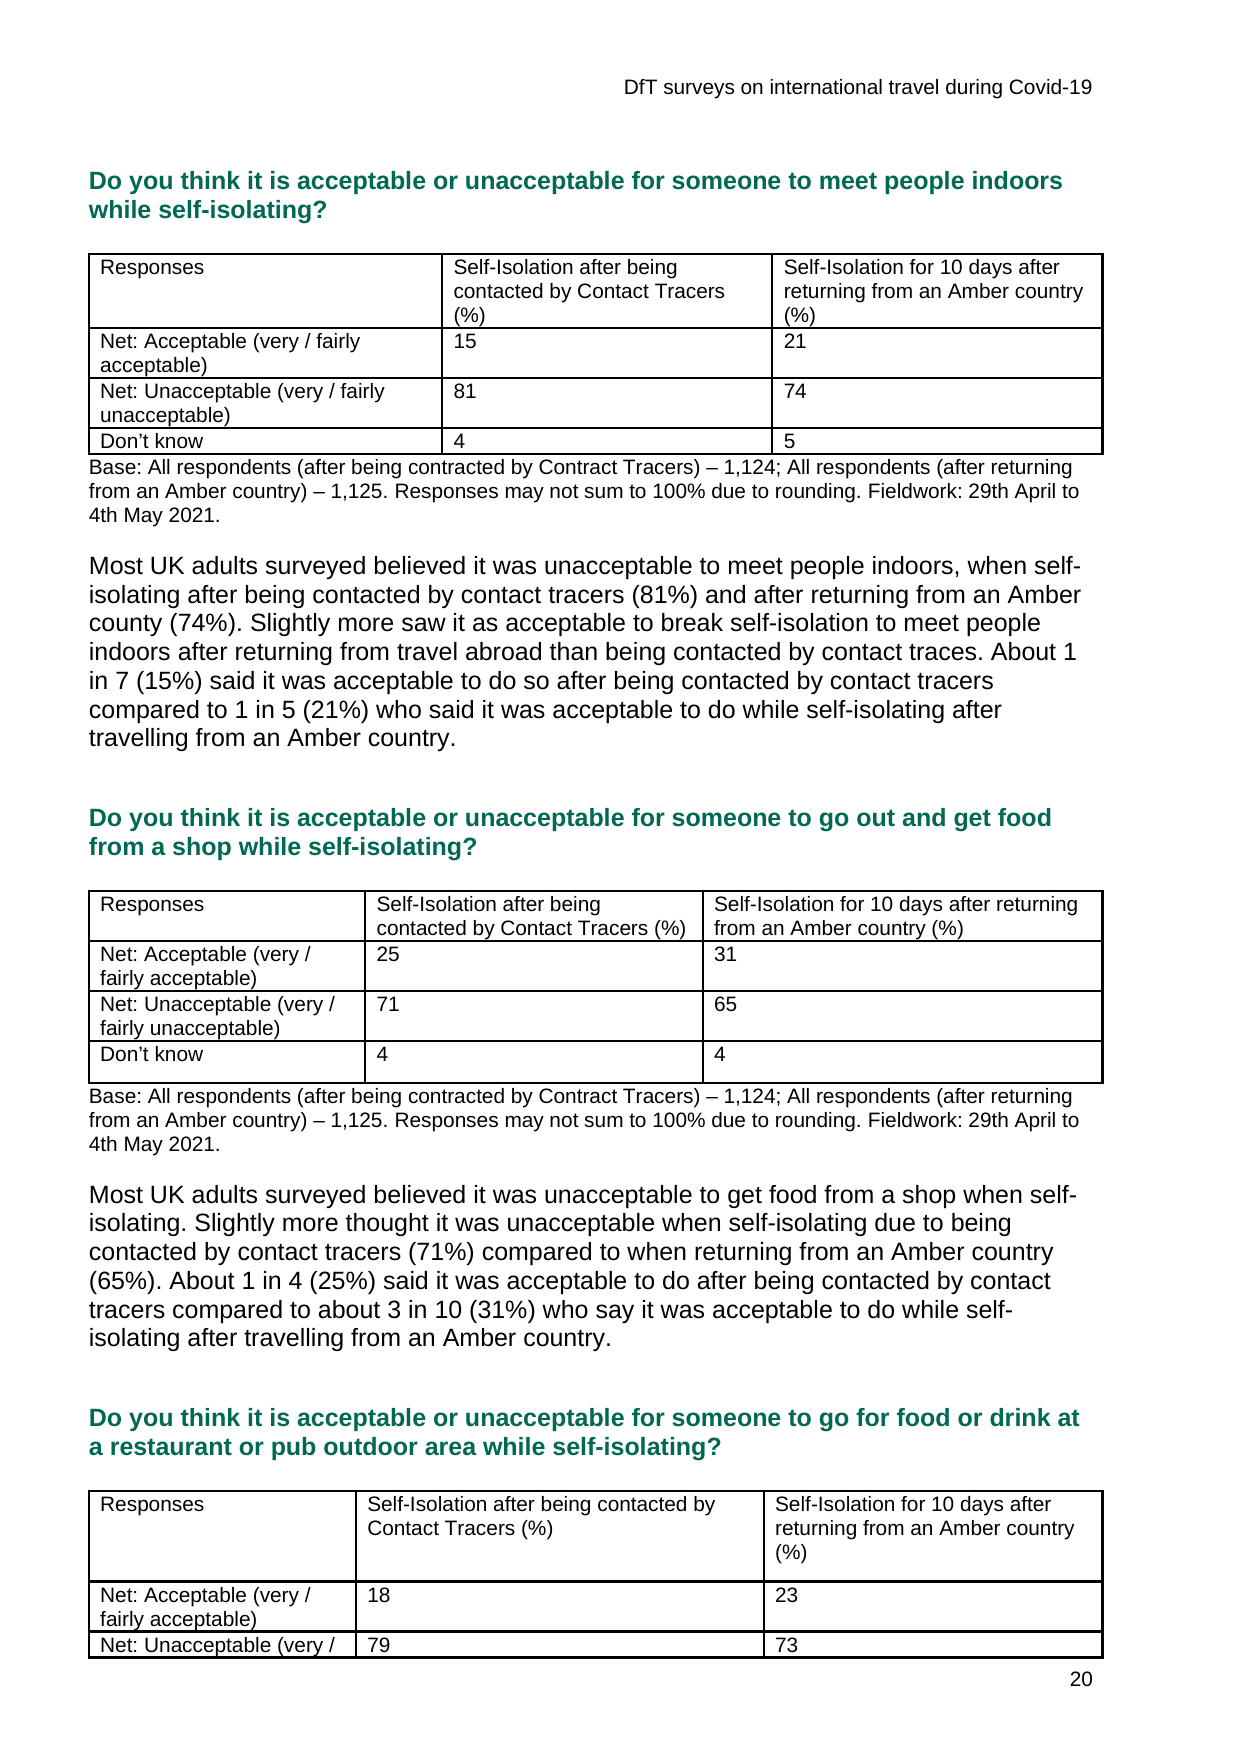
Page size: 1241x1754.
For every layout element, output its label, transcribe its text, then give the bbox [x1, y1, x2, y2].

subtitle Do you think it is acceptable or unacceptable for someone to go out and get food from a shop while self-isolating? [89, 802, 1092, 860]
table_cell 21 [773, 329, 1101, 377]
table_header Self-Isolation after being contacted by Contact Tracers (%) [357, 1492, 763, 1580]
subtitle Do you think it is acceptable or unacceptable for someone to meet people indoors while self-isolating? [89, 165, 1092, 224]
table_header Self-Isolation after being contacted by Contact Tracers (%) [366, 892, 702, 939]
subtitle Do you think it is acceptable or unacceptable for someone to go for food or drink at a restaurant or pub outdoor area while self-isolating? [89, 1402, 1092, 1461]
table_cell Net: Unacceptable (very / fairly unacceptable) [90, 379, 441, 427]
table_header Self-Isolation for 10 days after returning from an Amber country (%) [765, 1492, 1101, 1580]
table_cell 4 [366, 1042, 702, 1082]
text Most UK adults surveyed believed it was unacceptable to get food from a shop when self-isolating. Slightly more thought it was unacceptable when self-isolating due to being contacted by contact tracers (71%) compared to when returning from an Amber country (65%). About 1 in 4 (25%) said it was acceptable to do after being contacted by contact tracers compared to about 3 in 10 (31%) who say it was acceptable to do while self-isolating after travelling from an Amber country. [89, 1180, 1092, 1352]
table_cell Net: Acceptable (very / fairly acceptable) [90, 1583, 355, 1630]
table_cell 31 [704, 942, 1101, 989]
table_header Self-Isolation for 10 days after returning from an Amber country (%) [704, 892, 1101, 939]
table_cell 25 [366, 942, 702, 989]
table_cell 4 [704, 1042, 1101, 1082]
table_cell 73 [765, 1633, 1101, 1656]
table_header Responses [90, 892, 364, 939]
table_cell Don’t know [90, 429, 441, 453]
table_cell Net: Acceptable (very / fairly acceptable) [90, 942, 364, 989]
text Most UK adults surveyed believed it was unacceptable to meet people indoors, when self-isolating after being contacted by contact tracers (81%) and after returning from an Amber county (74%). Slightly more saw it as acceptable to break self-isolation to meet people indoors after returning from travel abroad than being contacted by contact traces. About 1 in 7 (15%) said it was acceptable to do so after being contacted by contact tracers compared to 1 in 5 (21%) who said it was acceptable to do while self-isolating after travelling from an Amber country. [89, 551, 1092, 752]
table_cell 23 [765, 1583, 1101, 1630]
table_cell Net: Unacceptable (very / fairly unacceptable) [90, 992, 364, 1039]
table_header Responses [90, 255, 441, 327]
table_header Self-Isolation for 10 days after returning from an Amber country (%) [773, 255, 1101, 327]
table_cell Net: Unacceptable (very / [90, 1633, 355, 1656]
table_cell 4 [443, 429, 771, 453]
table_cell 74 [773, 379, 1101, 427]
text Base: All respondents (after being contracted by Contract Tracers) – 1,124; All respondents (after returning from an Amber country) – 1,125. Responses may not sum to 100% due to rounding. Fieldwork: 29th April to 4th May 2021. [89, 1084, 1092, 1156]
table_cell 81 [443, 379, 771, 427]
table_cell 65 [704, 992, 1101, 1039]
table_cell Don’t know [90, 1042, 364, 1082]
table_header Responses [90, 1492, 355, 1580]
table_cell 18 [357, 1583, 763, 1630]
table_cell 5 [773, 429, 1101, 453]
table_cell 79 [357, 1633, 763, 1656]
text Base: All respondents (after being contracted by Contract Tracers) – 1,124; All respondents (after returning from an Amber country) – 1,125. Responses may not sum to 100% due to rounding. Fieldwork: 29th April to 4th May 2021. [89, 455, 1092, 527]
table_cell 15 [443, 329, 771, 377]
table_cell Net: Acceptable (very / fairly acceptable) [90, 329, 441, 377]
table_header Self-Isolation after being contacted by Contact Tracers (%) [443, 255, 771, 327]
table_cell 71 [366, 992, 702, 1039]
